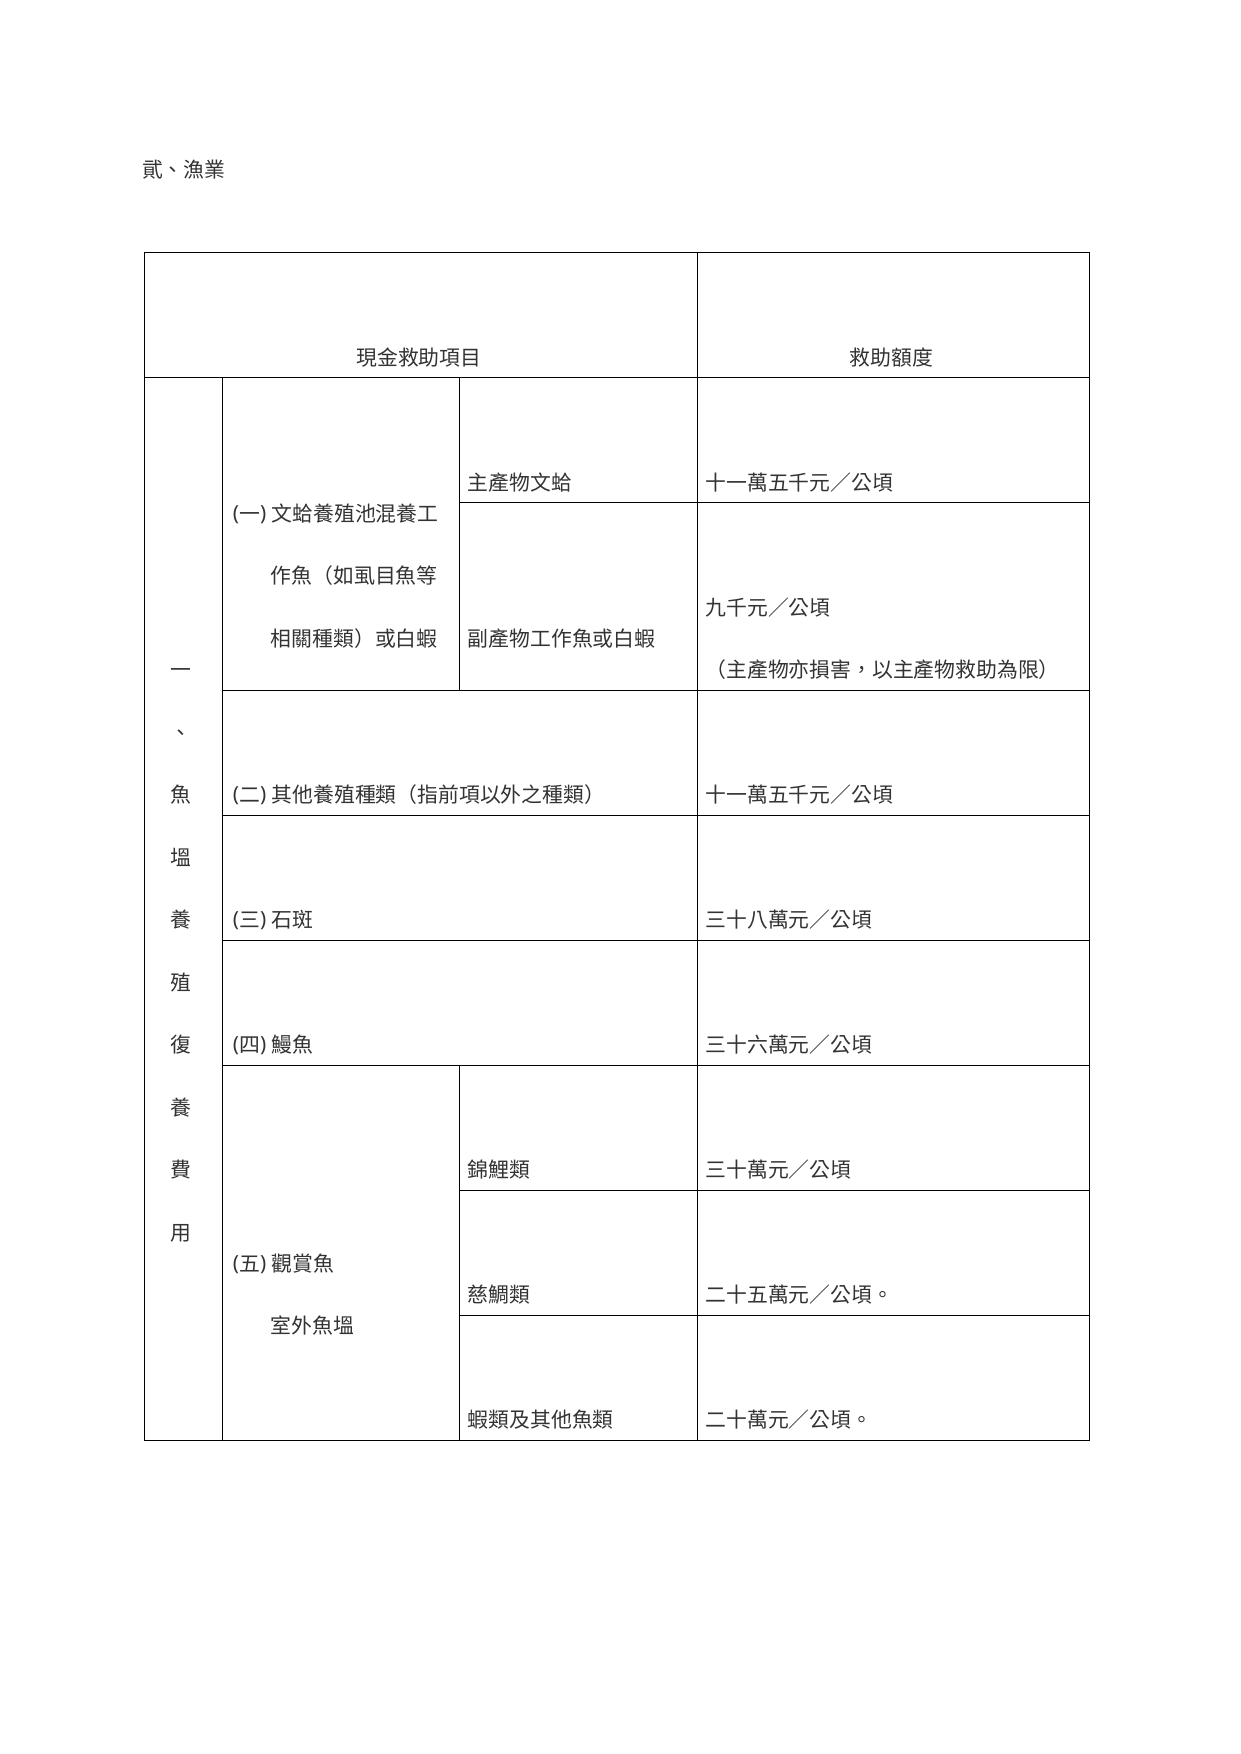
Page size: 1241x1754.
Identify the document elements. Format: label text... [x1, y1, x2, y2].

table_cell (二) 其他養殖種類（指前項以外之種類） [223, 691, 697, 814]
table_cell 二十五萬元／公頃。 [698, 1191, 1089, 1314]
table_cell 蝦類及其他魚類 [460, 1316, 697, 1439]
table_cell (一) 文蛤養殖池混養工作魚（如虱目魚等相關種類）或白蝦 [223, 378, 459, 689]
table_cell 慈鯛類 [460, 1191, 697, 1314]
table_cell 三十八萬元／公頃 [698, 816, 1089, 939]
table_cell (四) 鰻魚 [223, 941, 697, 1064]
table_cell 九千元／公頃 （主產物亦損害，以主產物救助為限） [698, 503, 1089, 689]
table_cell 三十萬元／公頃 [698, 1066, 1089, 1189]
table_header 現金救助項目 [145, 253, 697, 377]
table_cell 十一萬五千元／公頃 [698, 378, 1089, 502]
table_cell (三) 石斑 [223, 816, 697, 939]
table_header 救助額度 [698, 253, 1089, 377]
table_cell 三十六萬元／公頃 [698, 941, 1089, 1064]
table_cell 副產物工作魚或白蝦 [460, 503, 697, 689]
table_cell 主產物文蛤 [460, 378, 697, 502]
table_cell 錦鯉類 [460, 1066, 697, 1189]
table_cell (五) 觀賞魚 室外魚塭 [223, 1066, 459, 1439]
table_cell 二十萬元／公頃。 [698, 1316, 1089, 1439]
text 貮、漁業 [142, 127, 1098, 189]
table_cell 十一萬五千元／公頃 [698, 691, 1089, 814]
table_cell 一 、 魚 塭 養 殖 復 養 費 用 [145, 378, 222, 1439]
